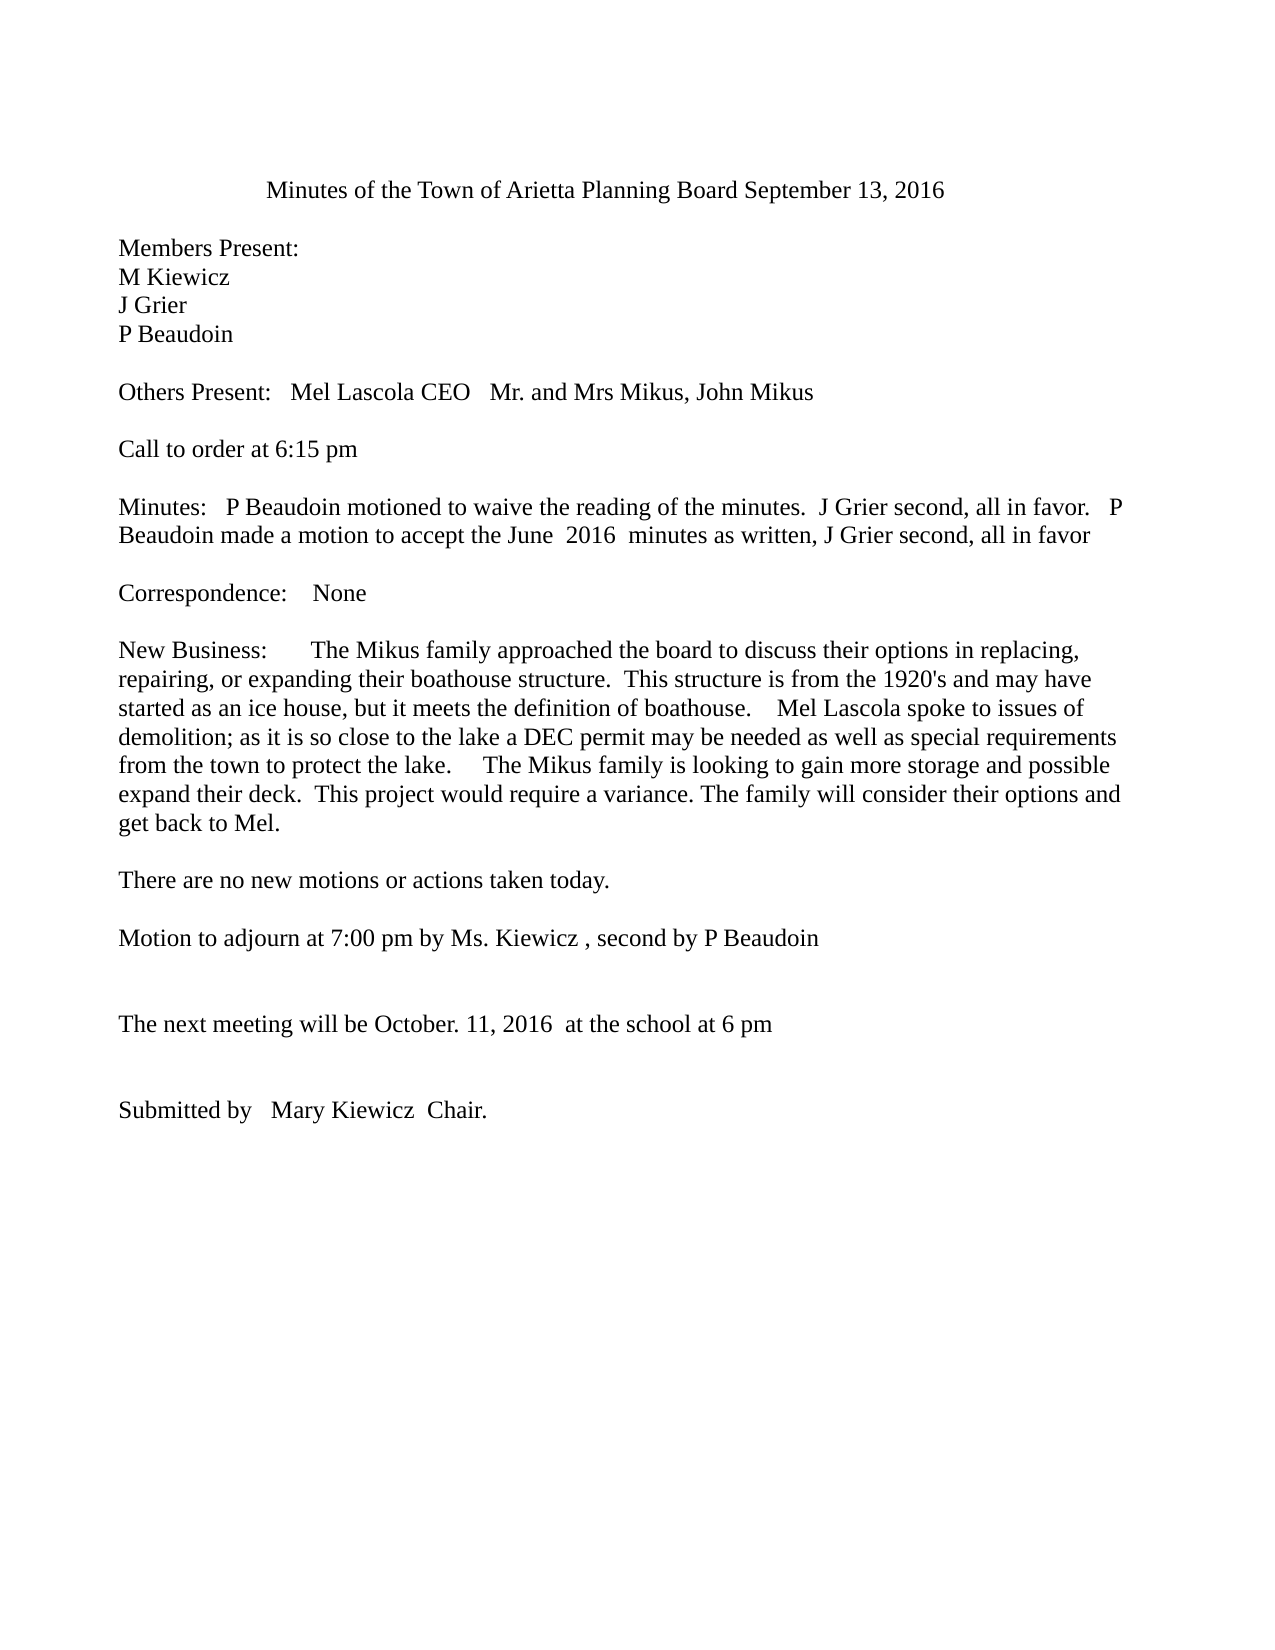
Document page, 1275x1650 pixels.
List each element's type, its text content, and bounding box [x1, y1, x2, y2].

text Members Present: [118, 233, 1157, 262]
text There are no new motions or actions taken today. [118, 866, 1157, 894]
text J Grier [118, 291, 1157, 319]
text Minutes of the Town of Arietta Planning Board September 13, 2016 [118, 176, 1157, 204]
text P Beaudoin [118, 319, 1157, 348]
text New Business: The Mikus family approached the board to discuss their options in replacing, repairing, or expanding their boathouse structure. This structure is from the 1920's and may have started as an ice house, but it meets the definition of boathouse. Mel Lascola spoke to issues of demolition; as it is so close to the lake a DEC permit may be needed as well as special requirements from the town to protect the lake. The Mikus family is looking to gain more storage and possible expand their deck. This project would require a variance. The family will consider their options and get back to Mel. [118, 636, 1157, 837]
text M Kiewicz [118, 262, 1157, 291]
text Others Present: Mel Lascola CEO Mr. and Mrs Mikus, John Mikus [118, 377, 1157, 406]
text The next meeting will be October. 11, 2016 at the school at 6 pm [118, 1009, 1157, 1038]
text Motion to adjourn at 7:00 pm by Ms. Kiewicz , second by P Beaudoin [118, 923, 1157, 952]
text Minutes: P Beaudoin motioned to waive the reading of the minutes. J Grier second, all in favor. P Beaudoin made a motion to accept the June 2016 minutes as written, J Grier second, all in favor [118, 492, 1157, 549]
text Call to order at 6:15 pm [118, 434, 1157, 463]
text Correspondence: None [118, 578, 1157, 607]
text Submitted by Mary Kiewicz Chair. [118, 1096, 1157, 1124]
